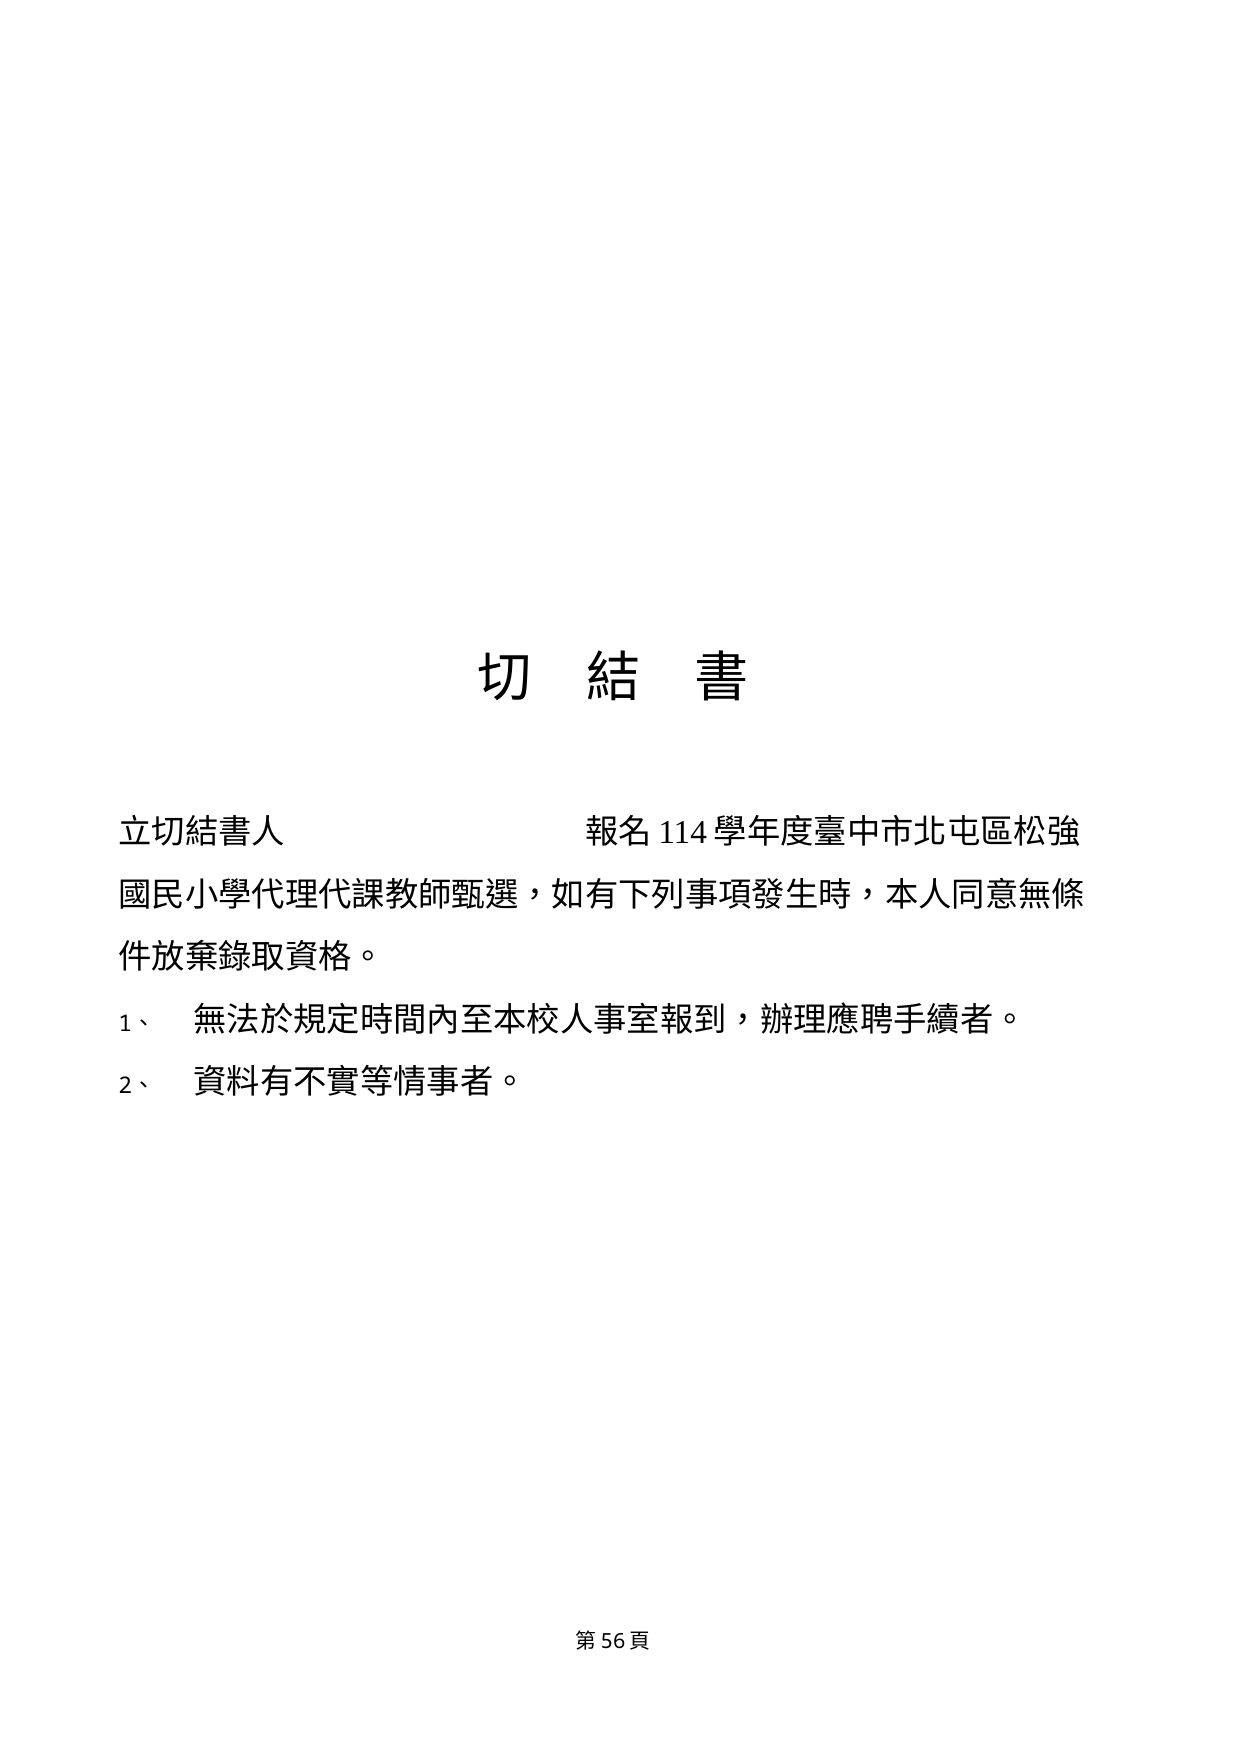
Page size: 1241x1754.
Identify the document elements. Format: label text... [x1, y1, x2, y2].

list 無法於規定時間內至本校人事室報到，辦理應聘手續者。 [118, 975, 1107, 1037]
list 資料有不實等情事者。 [118, 1037, 1107, 1100]
text 切 結 書 [118, 600, 1107, 725]
text 立切結書人 報名114學年度臺中市北屯區松強國民小學代理代課教師甄選，如有下列事項發生時，本人同意無條件放棄錄取資格。 [118, 787, 1107, 975]
